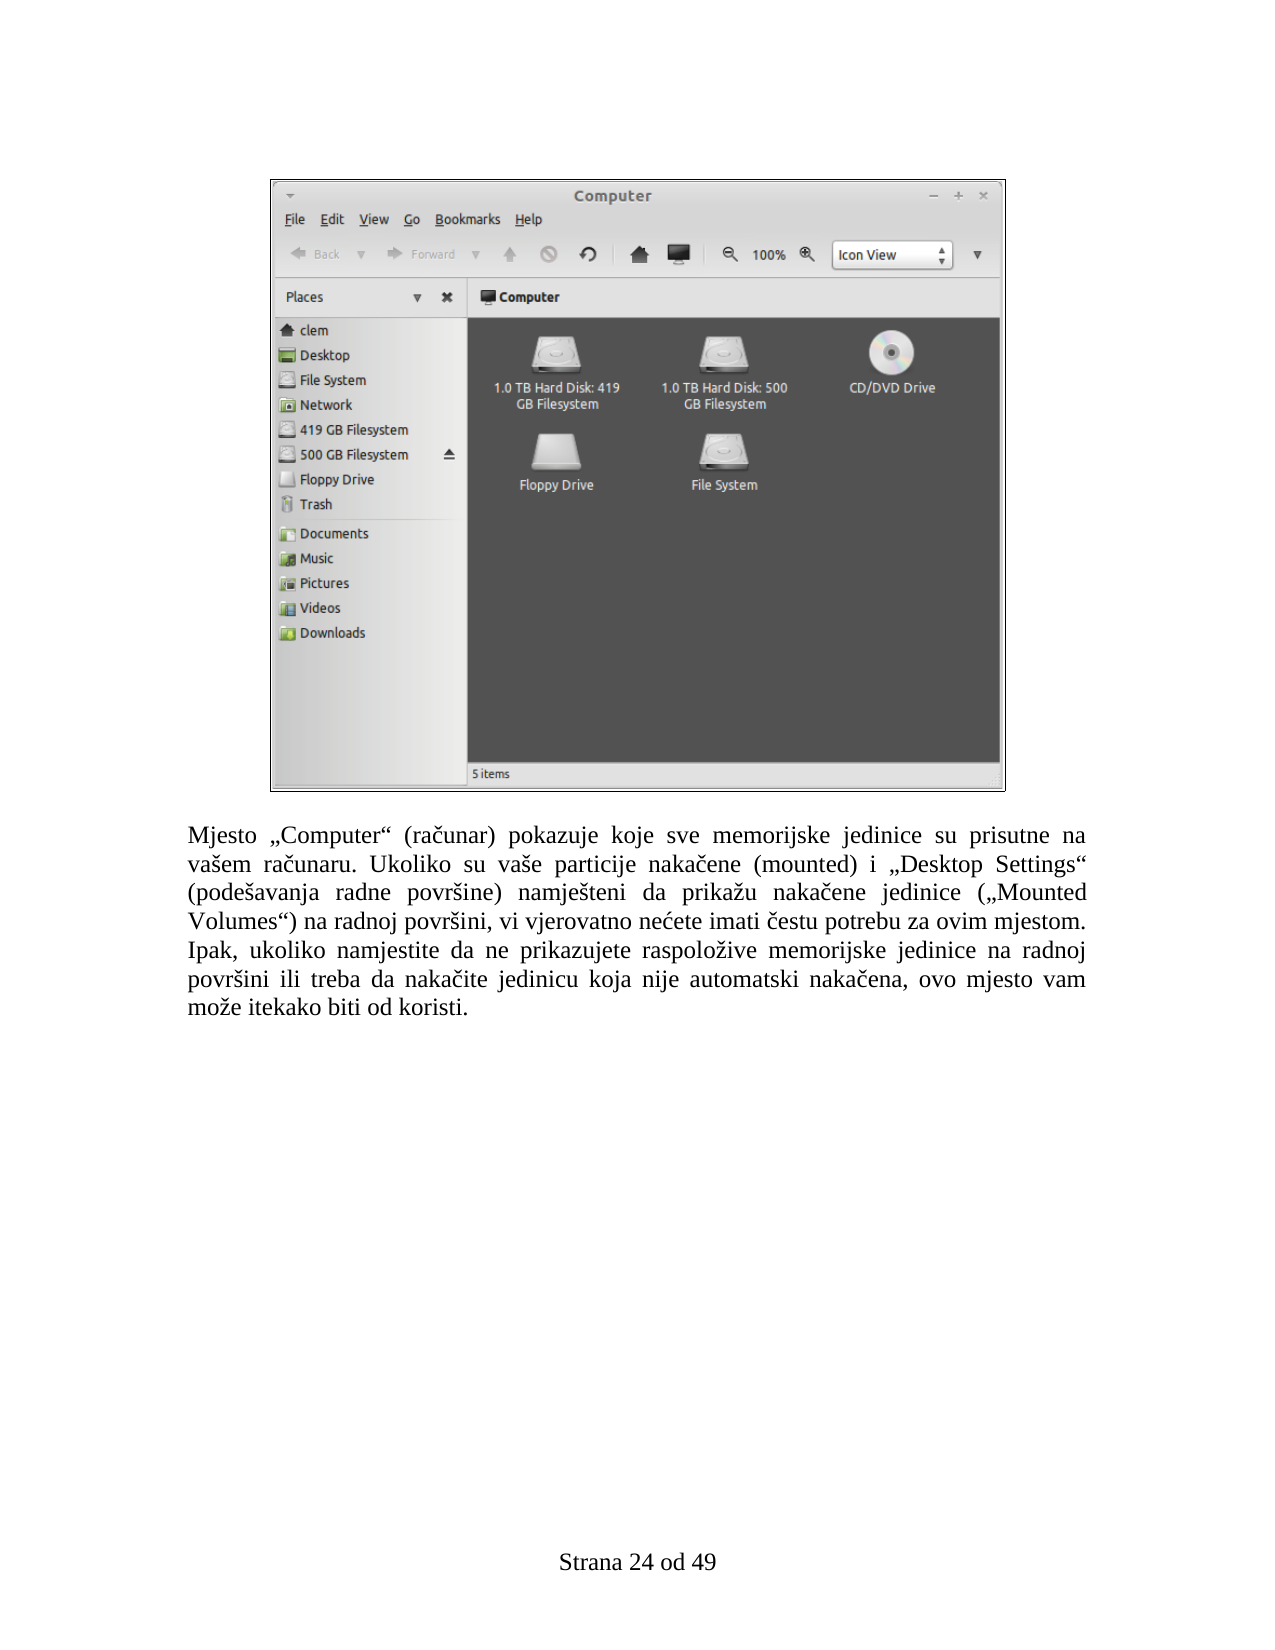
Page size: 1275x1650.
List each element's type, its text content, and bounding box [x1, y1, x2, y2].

text Mjesto „Computer“ (računar) pokazuje koje sve memorijske jedinice su prisutne na vašem računaru. Ukoliko su vaše particije nakačene (mounted) i „Desktop Settings“ (podešavanja radne površine) namješteni da prikažu nakačene jedinice („Mounted Volumes“) na radnoj površini, vi vjerovatno nećete imati čestu potrebu za ovim mjestom. Ipak, ukoliko namjestite da ne prikazujete raspoložive memorijske jedinice na radnoj površini ili treba da nakačite jedinicu koja nije automatski nakačena, ovo mjesto vam može itekako biti od koristi. [187, 820, 1087, 1021]
picture [272, 181, 1003, 789]
